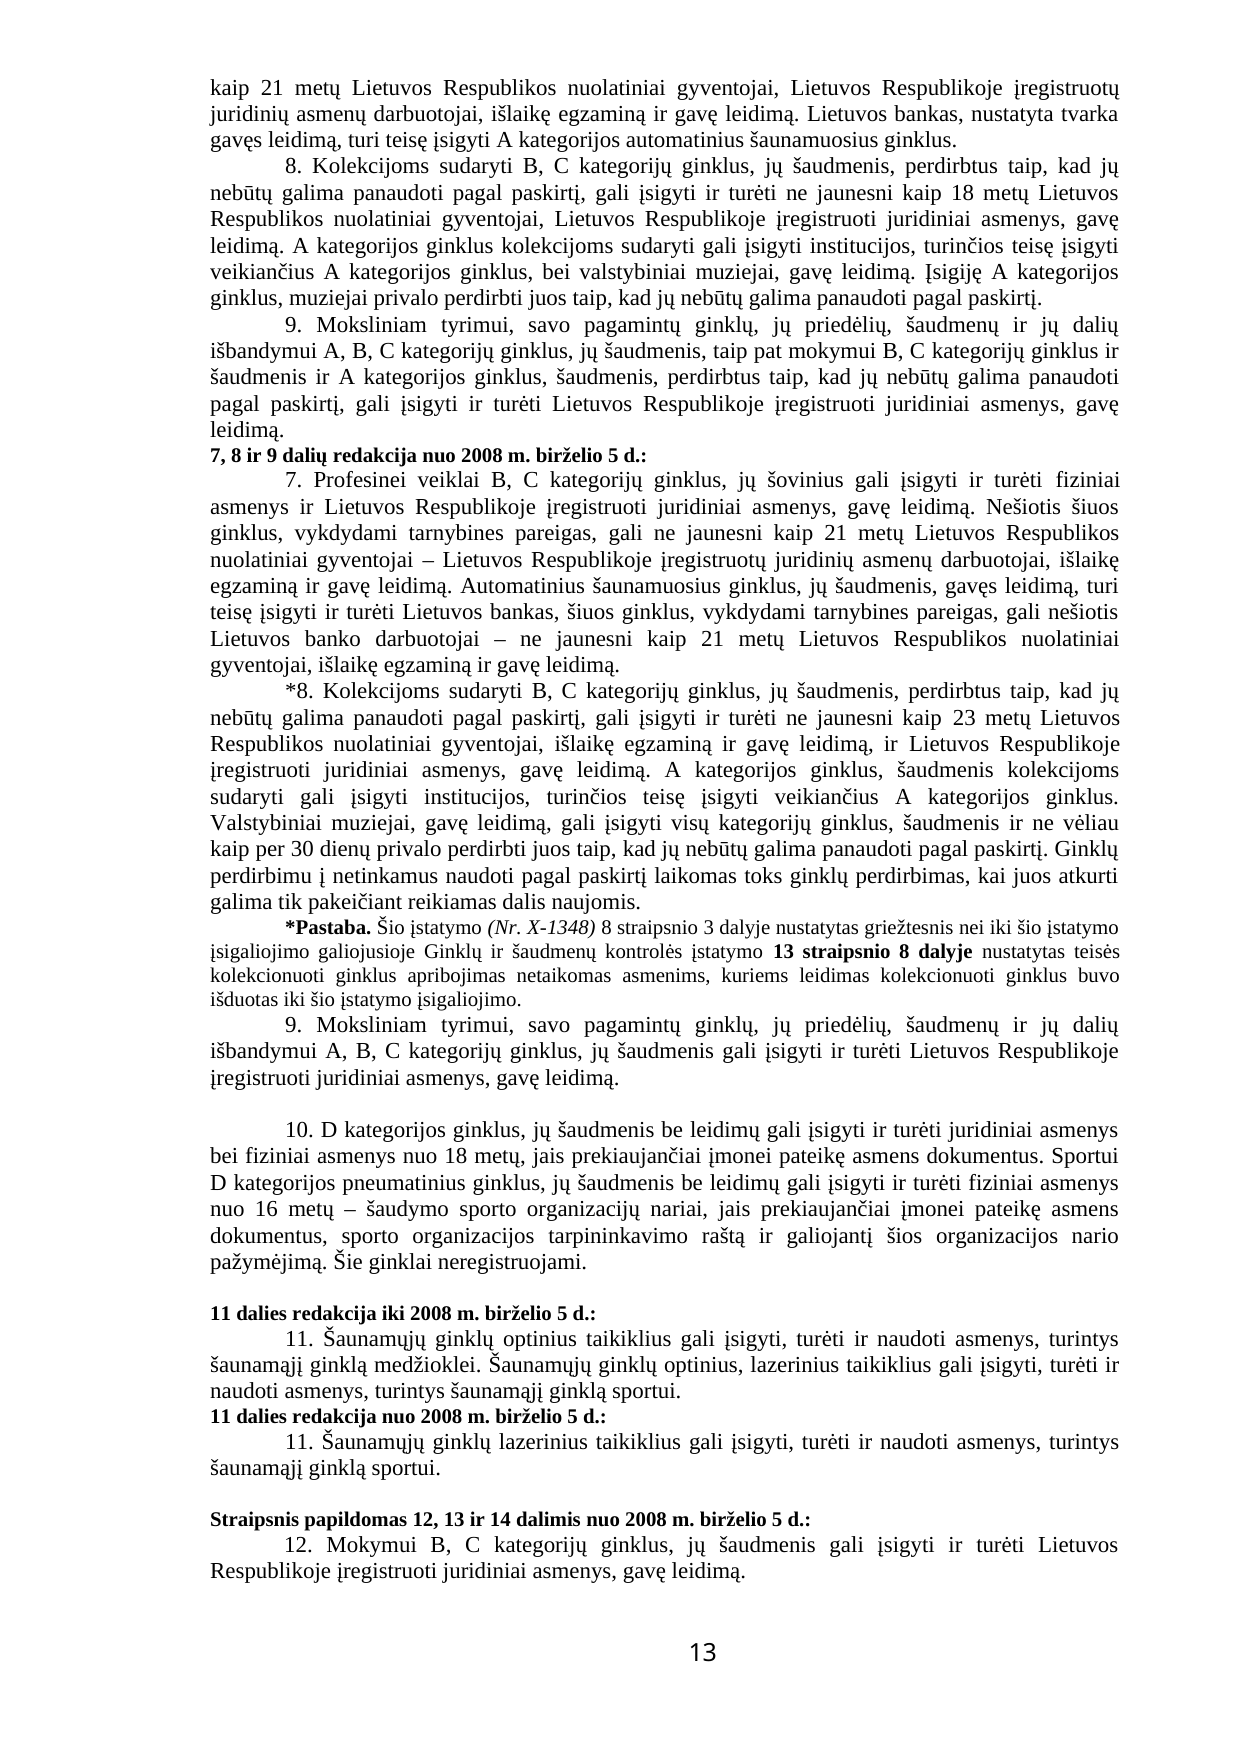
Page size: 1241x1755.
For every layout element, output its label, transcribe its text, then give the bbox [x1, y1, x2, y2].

text *8. Kolekcijoms sudaryti B, C kategorijų ginklus, jų šaudmenis, perdirbtus taip, kad jų nebūtų galima panaudoti pagal paskirtį, gali įsigyti ir turėti ne jaunesni kaip 23 metų Lietuvos Respublikos nuolatiniai gyventojai, išlaikę egzaminą ir gavę leidimą, ir Lietuvos Respublikoje įregistruoti juridiniai asmenys, gavę leidimą. A kategorijos ginklus, šaudmenis kolekcijoms sudaryti gali įsigyti institucijos, turinčios teisę įsigyti veikiančius A kategorijos ginklus. Valstybiniai muziejai, gavę leidimą, gali įsigyti visų kategorijų ginklus, šaudmenis ir ne vėliau kaip per 30 dienų privalo perdirbti juos taip, kad jų nebūtų galima panaudoti pagal paskirtį. Ginklų perdirbimu į netinkamus naudoti pagal paskirtį laikomas toks ginklų perdirbimas, kai juos atkurti galima tik pakeičiant reikiamas dalis naujomis. [210, 677, 1120, 914]
text kaip 21 metų Lietuvos Respublikos nuolatiniai gyventojai, Lietuvos Respublikoje įregistruotų juridinių asmenų darbuotojai, išlaikę egzaminą ir gavę leidimą. Lietuvos bankas, nustatyta tvarka gavęs leidimą, turi teisę įsigyti A kategorijos automatinius šaunamuosius ginklus. [210, 73, 1120, 153]
text 9. Moksliniam tyrimui, savo pagamintų ginklų, jų priedėlių, šaudmenų ir jų dalių išbandymui A, B, C kategorijų ginklus, jų šaudmenis, taip pat mokymui B, C kategorijų ginklus ir šaudmenis ir A kategorijos ginklus, šaudmenis, perdirbtus taip, kad jų nebūtų galima panaudoti pagal paskirtį, gali įsigyti ir turėti Lietuvos Respublikoje įregistruoti juridiniai asmenys, gavę leidimą. [210, 311, 1120, 442]
text 10. D kategorijos ginklus, jų šaudmenis be leidimų gali įsigyti ir turėti juridiniai asmenys bei fiziniai asmenys nuo 18 metų, jais prekiaujančiai įmonei pateikę asmens dokumentus. Sportui D kategorijos pneumatinius ginklus, jų šaudmenis be leidimų gali įsigyti ir turėti fiziniai asmenys nuo 16 metų – šaudymo sporto organizacijų nariai, jais prekiaujančiai įmonei pateikę asmens dokumentus, sporto organizacijos tarpininkavimo raštą ir galiojantį šios organizacijos nario pažymėjimą. Šie ginklai neregistruojami. [210, 1116, 1120, 1274]
text 9. Moksliniam tyrimui, savo pagamintų ginklų, jų priedėlių, šaudmenų ir jų dalių išbandymui A, B, C kategorijų ginklus, jų šaudmenis gali įsigyti ir turėti Lietuvos Respublikoje įregistruoti juridiniai asmenys, gavę leidimą. [210, 1011, 1120, 1090]
text 11. Šaunamųjų ginklų optinius taikiklius gali įsigyti, turėti ir naudoti asmenys, turintys šaunamąjį ginklą medžioklei. Šaunamųjų ginklų optinius, lazerinius taikiklius gali įsigyti, turėti ir naudoti asmenys, turintys šaunamąjį ginklą sportui. [210, 1325, 1120, 1404]
text 11. Šaunamųjų ginklų lazerinius taikiklius gali įsigyti, turėti ir naudoti asmenys, turintys šaunamąjį ginklą sportui. [210, 1428, 1120, 1481]
text 11 dalies redakcija nuo 2008 m. birželio 5 d.: [210, 1404, 1120, 1428]
text 8. Kolekcijoms sudaryti B, C kategorijų ginklus, jų šaudmenis, perdirbtus taip, kad jų nebūtų galima panaudoti pagal paskirtį, gali įsigyti ir turėti ne jaunesni kaip 18 metų Lietuvos Respublikos nuolatiniai gyventojai, Lietuvos Respublikoje įregistruoti juridiniai asmenys, gavę leidimą. A kategorijos ginklus kolekcijoms sudaryti gali įsigyti institucijos, turinčios teisę įsigyti veikiančius A kategorijos ginklus, bei valstybiniai muziejai, gavę leidimą. Įsigiję A kategorijos ginklus, muziejai privalo perdirbti juos taip, kad jų nebūtų galima panaudoti pagal paskirtį. [210, 153, 1120, 311]
text 7, 8 ir 9 dalių redakcija nuo 2008 m. birželio 5 d.: [210, 442, 1120, 467]
text 11 dalies redakcija iki 2008 m. birželio 5 d.: [210, 1301, 1120, 1325]
text *Pastaba. Šio įstatymo (Nr. X-1348) 8 straipsnio 3 dalyje nustatytas griežtesnis nei iki šio įstatymo įsigaliojimo galiojusioje Ginklų ir šaudmenų kontrolės įstatymo 13 straipsnio 8 dalyje nustatytas teisės kolekcionuoti ginklus apribojimas netaikomas asmenims, kuriems leidimas kolekcionuoti ginklus buvo išduotas iki šio įstatymo įsigaliojimo. [210, 914, 1120, 1011]
text 12. Mokymui B, C kategorijų ginklus, jų šaudmenis gali įsigyti ir turėti Lietuvos Respublikoje įregistruoti juridiniai asmenys, gavę leidimą. [210, 1531, 1120, 1584]
text 7. Profesinei veiklai B, C kategorijų ginklus, jų šovinius gali įsigyti ir turėti fiziniai asmenys ir Lietuvos Respublikoje įregistruoti juridiniai asmenys, gavę leidimą. Nešiotis šiuos ginklus, vykdydami tarnybines pareigas, gali ne jaunesni kaip 21 metų Lietuvos Respublikos nuolatiniai gyventojai – Lietuvos Respublikoje įregistruotų juridinių asmenų darbuotojai, išlaikę egzaminą ir gavę leidimą. Automatinius šaunamuosius ginklus, jų šaudmenis, gavęs leidimą, turi teisę įsigyti ir turėti Lietuvos bankas, šiuos ginklus, vykdydami tarnybines pareigas, gali nešiotis Lietuvos banko darbuotojai – ne jaunesni kaip 21 metų Lietuvos Respublikos nuolatiniai gyventojai, išlaikę egzaminą ir gavę leidimą. [210, 467, 1120, 677]
text Straipsnis papildomas 12, 13 ir 14 dalimis nuo 2008 m. birželio 5 d.: [210, 1507, 1120, 1531]
